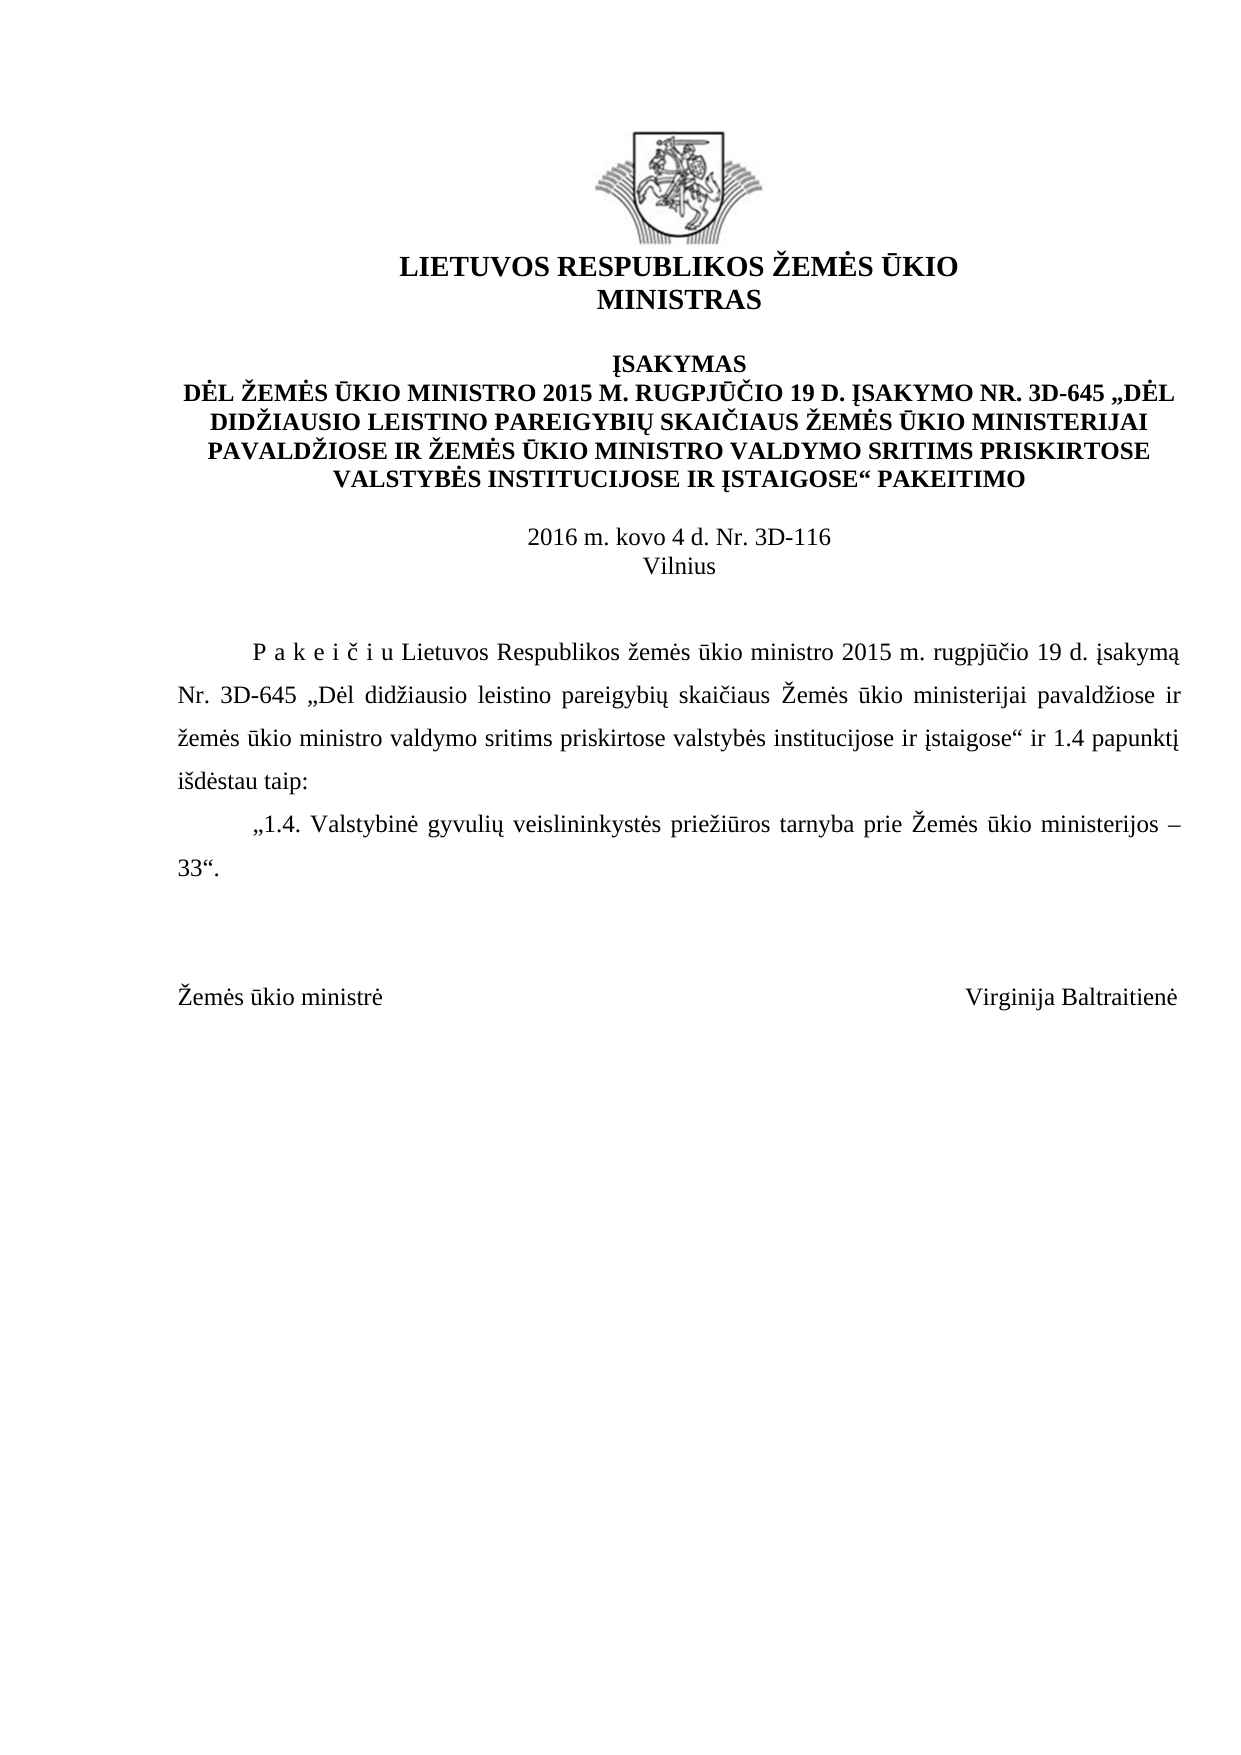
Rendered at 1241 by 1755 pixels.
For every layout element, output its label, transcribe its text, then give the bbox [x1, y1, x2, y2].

text 2016 m. kovo 4 d. Nr. 3D-116 [177, 522, 1181, 551]
text Žemės ūkio ministrė Virginija Baltraitienė [177, 982, 1181, 1011]
text MINISTRAS [177, 282, 1181, 316]
text „1.4. Valstybinė gyvulių veislininkystės priežiūros tarnyba prie Žemės ūkio ministerijos – 33“. [177, 809, 1181, 881]
text Vilnius [177, 551, 1181, 579]
text DĖL ŽEMĖS ŪKIO MINISTRO 2015 M. rugpjūčio 19 D. ĮSAKYMO NR. 3D-645 „DĖL didžiausio leistino pareigybių skaičiaus ŽEMĖS ŪKIO MINISTERIJAI PAVALDŽIOSE IR ŽEMĖS ŪKIO MINISTRO VALDYMO SRITIMS PRISKIRTOSE VALSTYBĖS INSTITUCIJOSE IR ĮSTAIGOSE“ pakeitimo [177, 378, 1181, 493]
text LIETUVOS RESPUBLIKOS ŽEMĖS ŪKIO [177, 249, 1181, 282]
text P a k e i č i u Lietuvos Respublikos žemės ūkio ministro 2015 m. rugpjūčio 19 d. įsakymą Nr. 3D-645 „Dėl didžiausio leistino pareigybių skaičiaus Žemės ūkio ministerijai pavaldžiose ir žemės ūkio ministro valdymo sritims priskirtose valstybės institucijose ir įstaigose“ ir 1.4 papunktį išdėstau taip: [177, 637, 1181, 795]
text ĮSAKYMAS [177, 349, 1181, 378]
